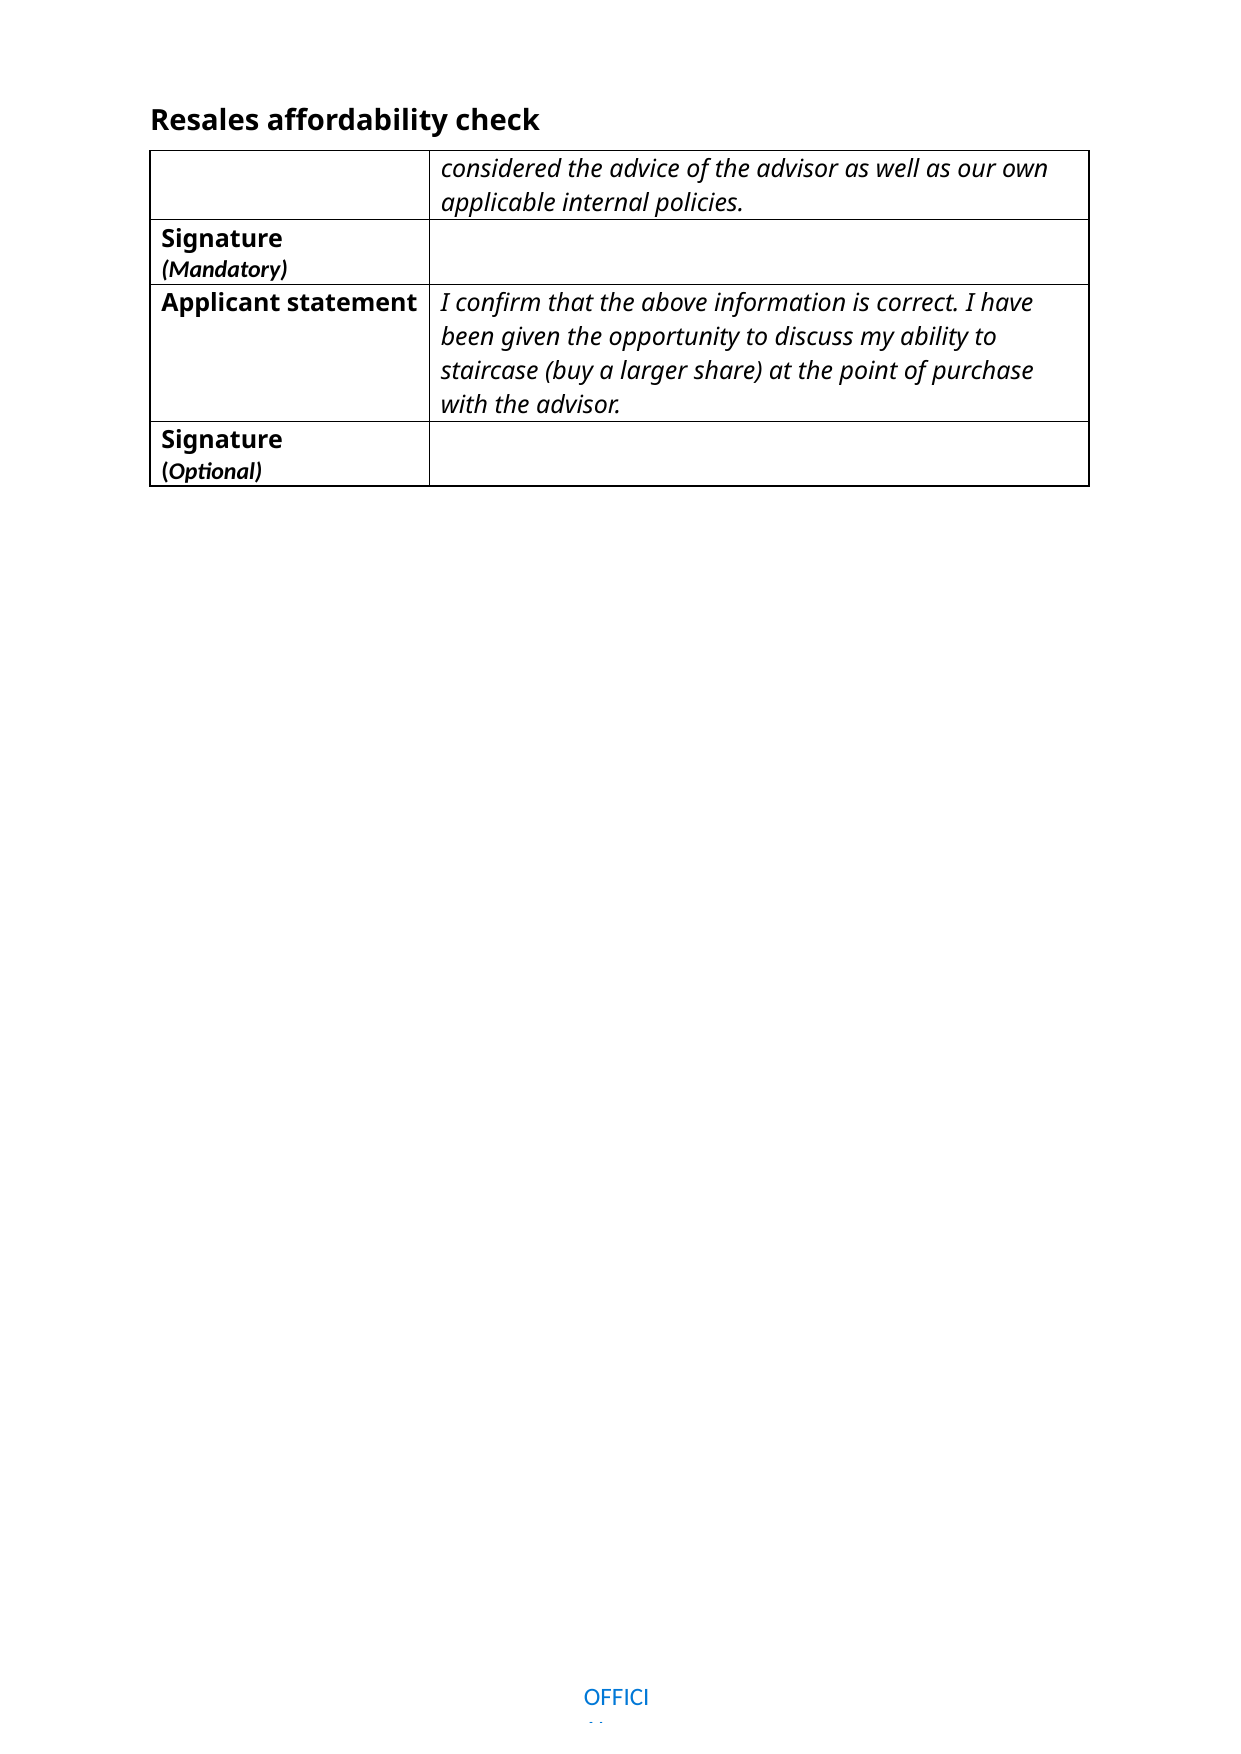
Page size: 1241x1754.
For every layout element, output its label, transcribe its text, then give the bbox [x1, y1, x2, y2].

table_cell [151, 151, 429, 219]
table_cell considered the advice of the advisor as well as our own applicable internal policies. [430, 151, 1088, 219]
table_cell [430, 422, 1088, 485]
table_cell Applicant statement [151, 285, 429, 421]
table_cell Signature (Optional) [151, 422, 429, 485]
table_cell I confirm that the above information is correct. I have been given the opportunity to discuss my ability to staircase (buy a larger share) at the point of purchase with the advisor. [430, 285, 1088, 421]
table_cell [430, 220, 1088, 283]
table_cell Signature (Mandatory) [151, 220, 429, 283]
